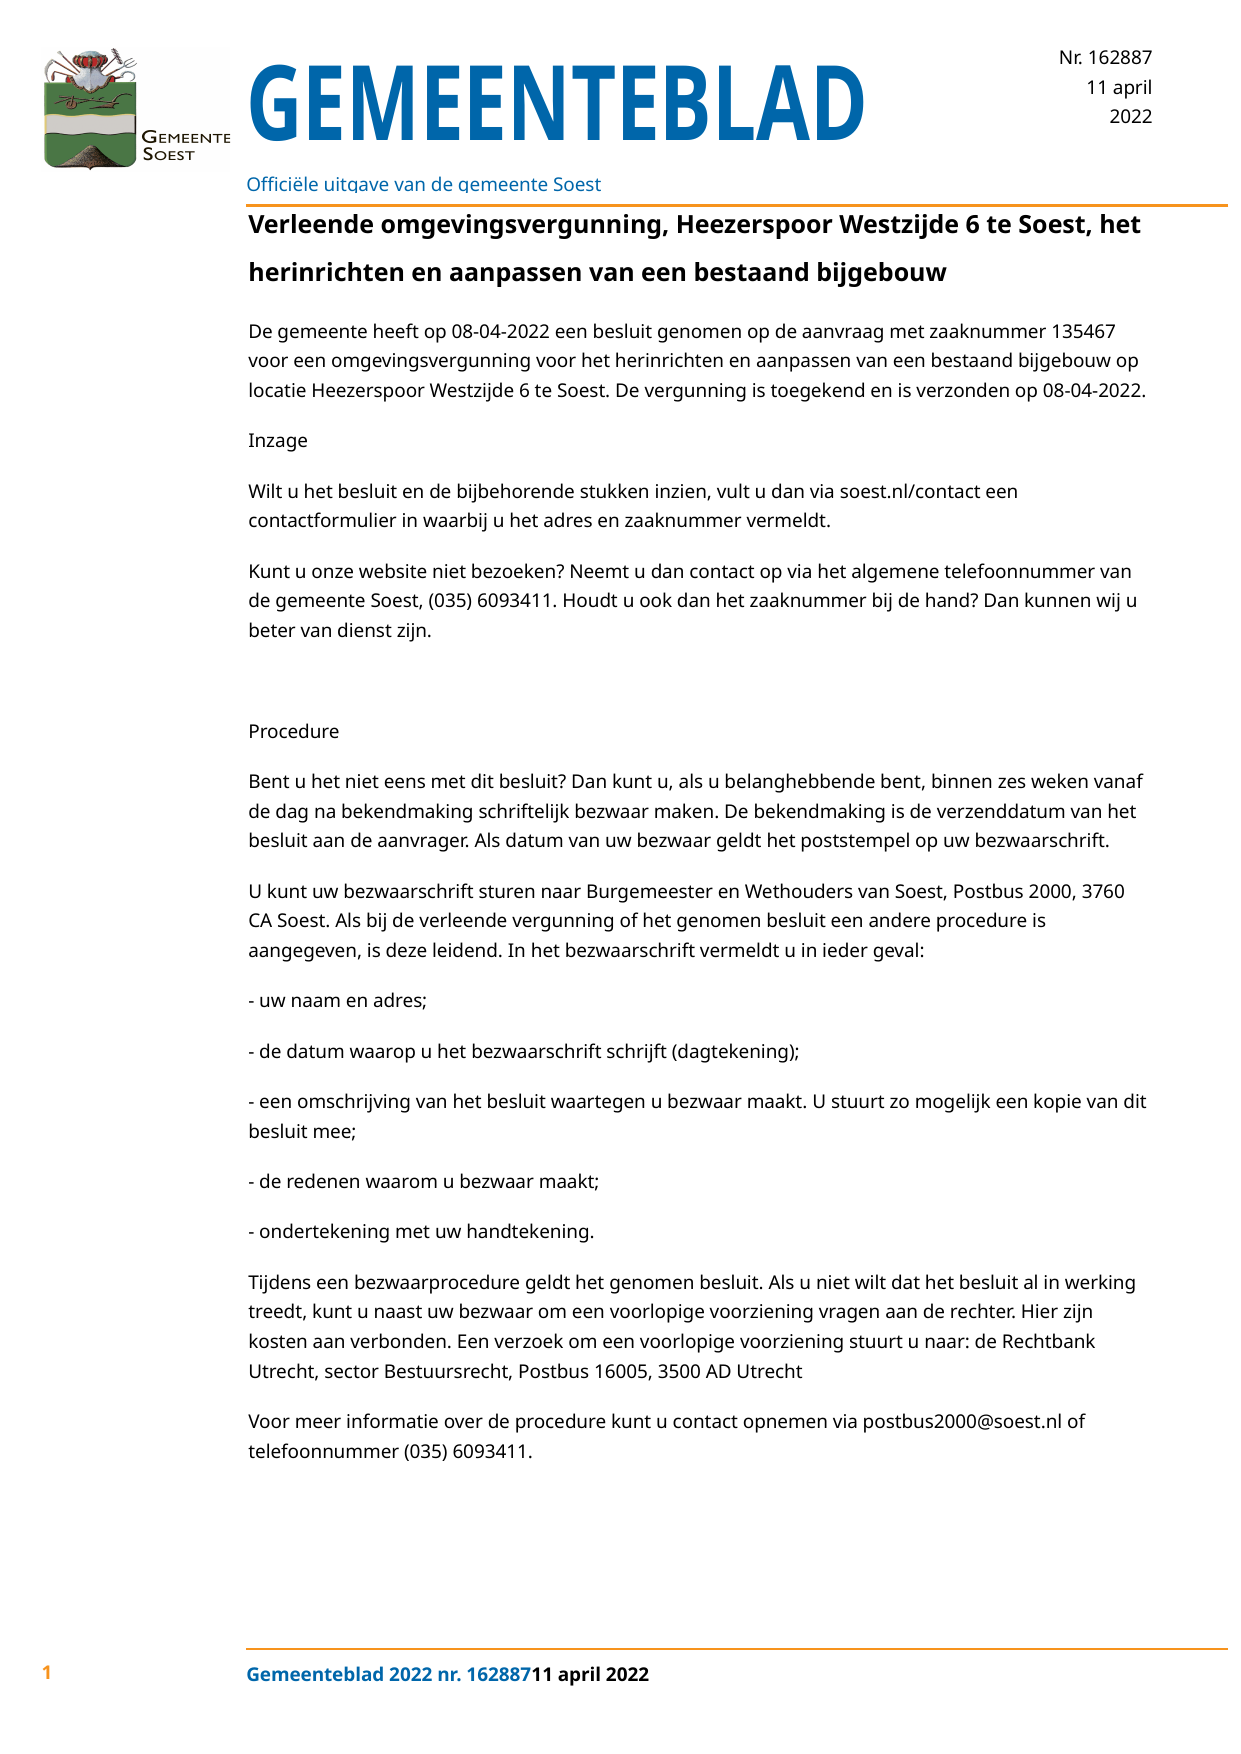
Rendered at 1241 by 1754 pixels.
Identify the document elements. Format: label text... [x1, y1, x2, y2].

text Bent u het niet eens met dit besluit? Dan kunt u, als u belanghebbende bent, binnen zes weken vanaf de dag na bekendmaking schriftelijk bezwaar maken. De bekendmaking is de verzenddatum van het besluit aan de aanvrager. Als datum van uw bezwaar geldt het poststempel op uw bezwaarschrift. [248, 768, 1152, 853]
text Kunt u onze website niet bezoeken? Neemt u dan contact op via het algemene telefoonnummer van de gemeente Soest, (035) 6093411. Houdt u ook dan het zaaknummer bij de hand? Dan kunnen wij u beter van dienst zijn. [248, 558, 1152, 643]
text Voor meer informatie over de procedure kunt u contact opnemen via postbus2000@soest.nl of telefoonnummer (035) 6093411. [248, 1408, 1152, 1464]
text - uw naam en adres; [248, 987, 1152, 1013]
text - ondertekening met uw handtekening. [248, 1219, 1152, 1244]
text Procedure [248, 718, 1152, 744]
text - een omschrijving van het besluit waartegen u bezwaar maakt. U stuurt zo mogelijk een kopie van dit besluit mee; [248, 1088, 1152, 1144]
text Inzage [248, 427, 1152, 453]
text De gemeente heeft op 08-04-2022 een besluit genomen op de aanvraag met zaaknummer 135467 voor een omgevingsvergunning voor het herinrichten en aanpassen van een bestaand bijgebouw op locatie Heezerspoor Westzijde 6 te Soest. De vergunning is toegekend en is verzonden op 08-04-2022. [248, 318, 1152, 403]
picture [41, 47, 231, 172]
text Verleende omgevingsvergunning, Heezerspoor Westzijde 6 te Soest, het herinrichten en aanpassen van een bestaand bijgebouw [248, 207, 1152, 288]
text - de datum waarop u het bezwaarschrift schrijft (dagtekening); [248, 1038, 1152, 1064]
text U kunt uw bezwaarschrift sturen naar Burgemeester en Wethouders van Soest, Postbus 2000, 3760 CA Soest. Als bij de verleende vergunning of het genomen besluit een andere procedure is aangegeven, is deze leidend. In het bezwaarschrift vermeldt u in ieder geval: [248, 878, 1152, 963]
text Tijdens een bezwaarprocedure geldt het genomen besluit. Als u niet wilt dat het besluit al in werking treedt, kunt u naast uw bezwaar om een voorlopige voorziening vragen aan de rechter. Hier zijn kosten aan verbonden. Een verzoek om een voorlopige voorziening stuurt u naar: de Rechtbank Utrecht, sector Bestuursrecht, Postbus 16005, 3500 AD Utrecht [248, 1269, 1152, 1384]
text - de redenen waarom u bezwaar maakt; [248, 1168, 1152, 1194]
text Wilt u het besluit en de bijbehorende stukken inzien, vult u dan via soest.nl/contact een contactformulier in waarbij u het adres en zaaknummer vermeldt. [248, 478, 1152, 533]
